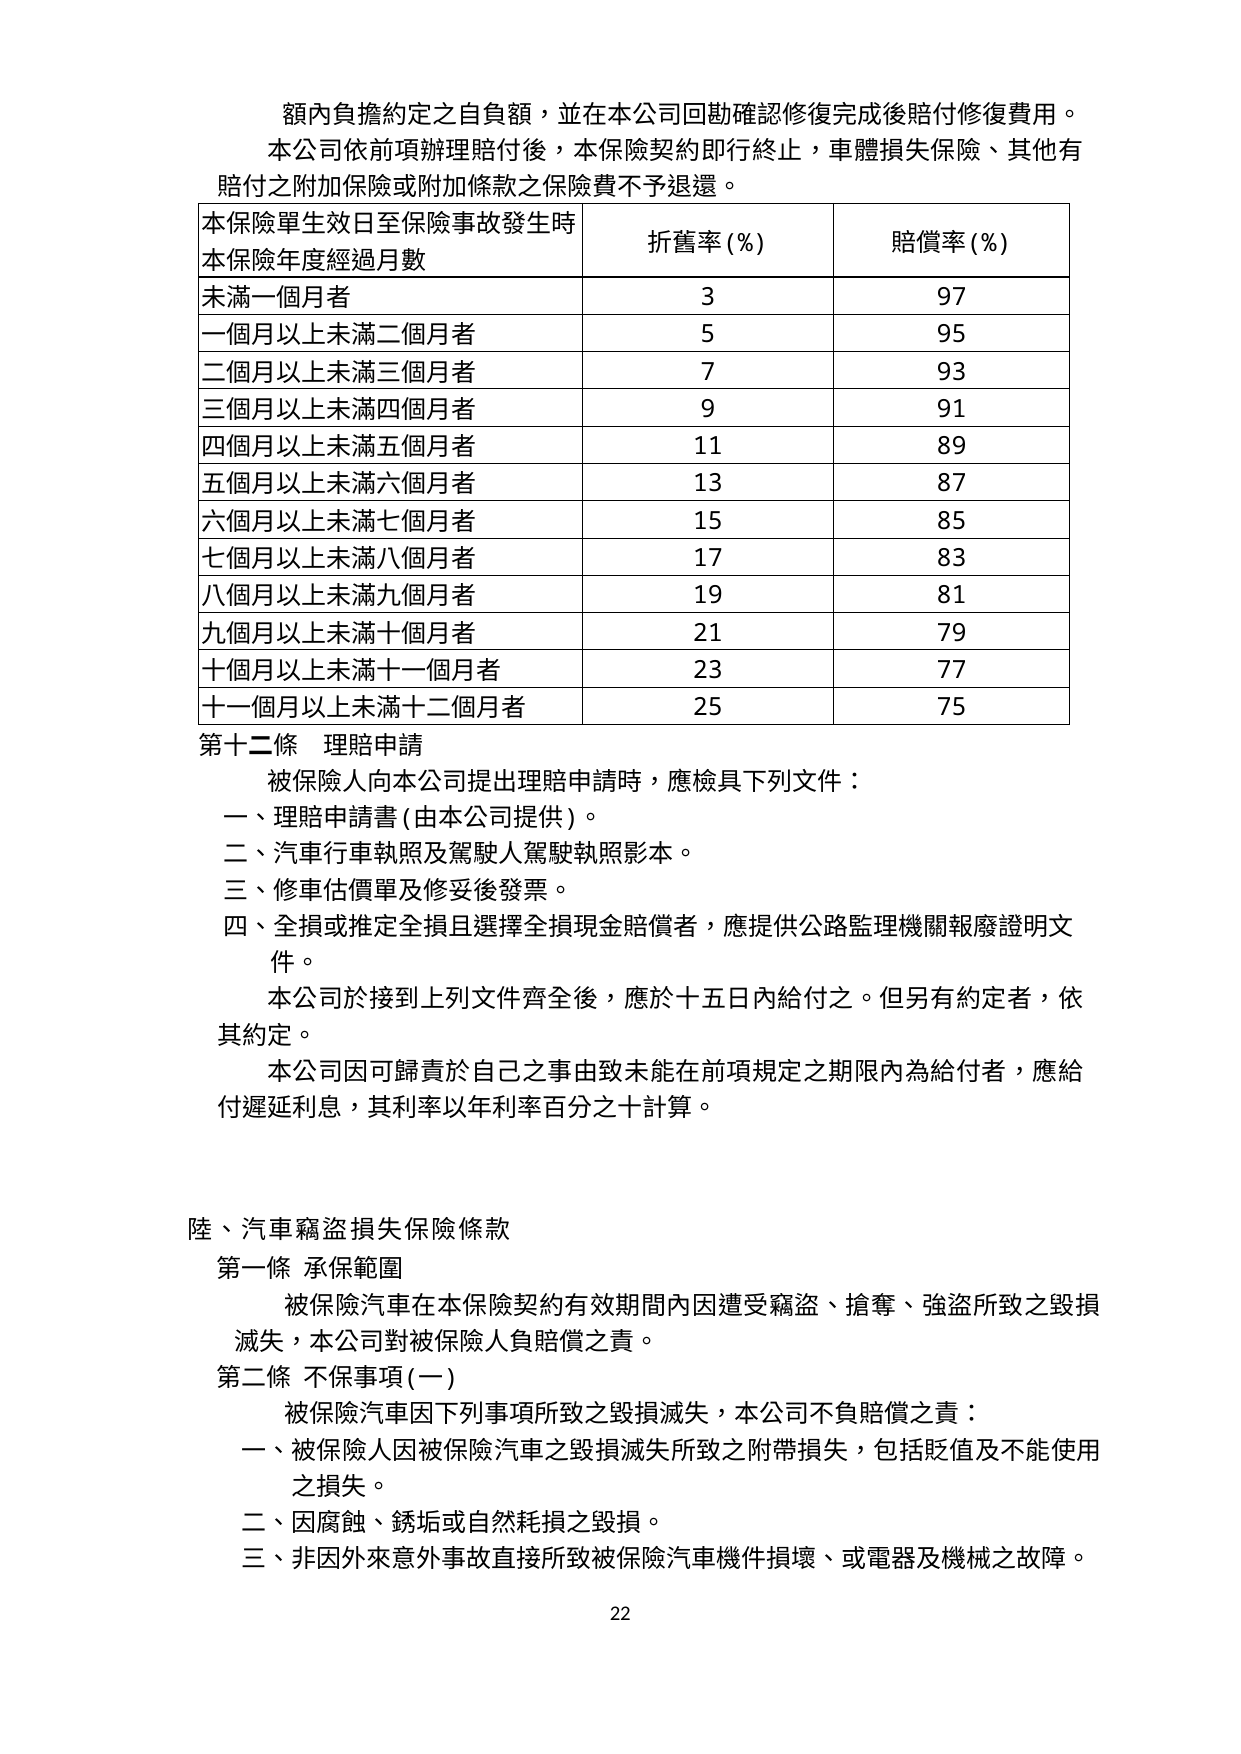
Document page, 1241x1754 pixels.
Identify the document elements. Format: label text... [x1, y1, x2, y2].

table_cell 二個月以上未滿三個月者 [199, 352, 582, 388]
table_cell 額內負擔約定之自負額，並在本公司回勘確認修復完成後賠付修復費用。 本公司依前項辦理賠付後，本保險契約即行終止，車體損失保險、其他有賠付之附加保險或附加條款之保險費不予退還。 [188, 94, 1097, 725]
table_cell 79 [834, 613, 1069, 649]
table_cell 未滿一個月者 [199, 278, 582, 314]
table_cell 第二條 不保事項(一) 被保險汽車因下列事項所致之毀損滅失，本公司不負賠償之責： 一、被保險人因被保險汽車之毀損滅失所致之附帶損失，包括貶值及不能使用之損失。 二、因腐蝕、銹垢或自然耗損之毀損。 三、非因外來意外事故直接所致被保險汽車機件損壞、或電器及機械之故障。 [205, 1358, 1114, 1575]
table_cell 9 [583, 389, 833, 426]
table_cell 11 [583, 427, 833, 463]
table_cell 77 [834, 650, 1069, 687]
table_cell 19 [583, 576, 833, 612]
table_cell 81 [834, 576, 1069, 612]
table_cell 17 [583, 539, 833, 575]
table_cell 三個月以上未滿四個月者 [199, 389, 582, 426]
table_cell 第十二條 理賠申請 被保險人向本公司提出理賠申請時，應檢具下列文件： 一、理賠申請書(由本公司提供)。 二、汽車行車執照及駕駛人駕駛執照影本。 三、修車估價單及修妥後發票。 四、全損或推定全損且選擇全損現金賠償者，應提供公路監理機關報廢證明文件。 本公司於接到上列文件齊全後，應於十五日內給付之。但另有約定者，依其約定。 本公司因可歸責於自己之事由致未能在前項規定之期限內為給付者，應給付遲延利息，其利率以年利率百分之十計算。 [188, 725, 1097, 1124]
table_cell 一個月以上未滿二個月者 [199, 315, 582, 351]
table_cell 23 [583, 650, 833, 687]
text 陸、汽車竊盜損失保險條款 [187, 1186, 1053, 1249]
table_cell 89 [834, 427, 1069, 463]
table_cell 十一個月以上未滿十二個月者 [199, 688, 582, 724]
table_cell 97 [834, 278, 1069, 314]
table_cell 83 [834, 539, 1069, 575]
table_cell 四個月以上未滿五個月者 [199, 427, 582, 463]
table_cell 八個月以上未滿九個月者 [199, 576, 582, 612]
table_cell 六個月以上未滿七個月者 [199, 501, 582, 537]
table_cell 五個月以上未滿六個月者 [199, 464, 582, 500]
table_cell 7 [583, 352, 833, 388]
table_cell 95 [834, 315, 1069, 351]
table_cell 3 [583, 278, 833, 314]
table_cell 七個月以上未滿八個月者 [199, 539, 582, 575]
table_cell 75 [834, 688, 1069, 724]
table_header 折舊率(%) [583, 204, 833, 276]
table_cell 25 [583, 688, 833, 724]
table_cell 十個月以上未滿十一個月者 [199, 650, 582, 687]
table_cell 91 [834, 389, 1069, 426]
table_cell 93 [834, 352, 1069, 388]
table_header 賠償率(%) [834, 204, 1069, 276]
table_header 第一條 承保範圍 被保險汽車在本保險契約有效期間內因遭受竊盜、搶奪、強盜所致之毀損滅失，本公司對被保險人負賠償之責。 [205, 1249, 1114, 1358]
table_cell 13 [583, 464, 833, 500]
table_cell 87 [834, 464, 1069, 500]
table_cell 5 [583, 315, 833, 351]
table_cell 九個月以上未滿十個月者 [199, 613, 582, 649]
table_cell 15 [583, 501, 833, 537]
table_cell 21 [583, 613, 833, 649]
table_cell 85 [834, 501, 1069, 537]
table_header 本保險單生效日至保險事故發生時本保險年度經過月數 [199, 204, 582, 276]
